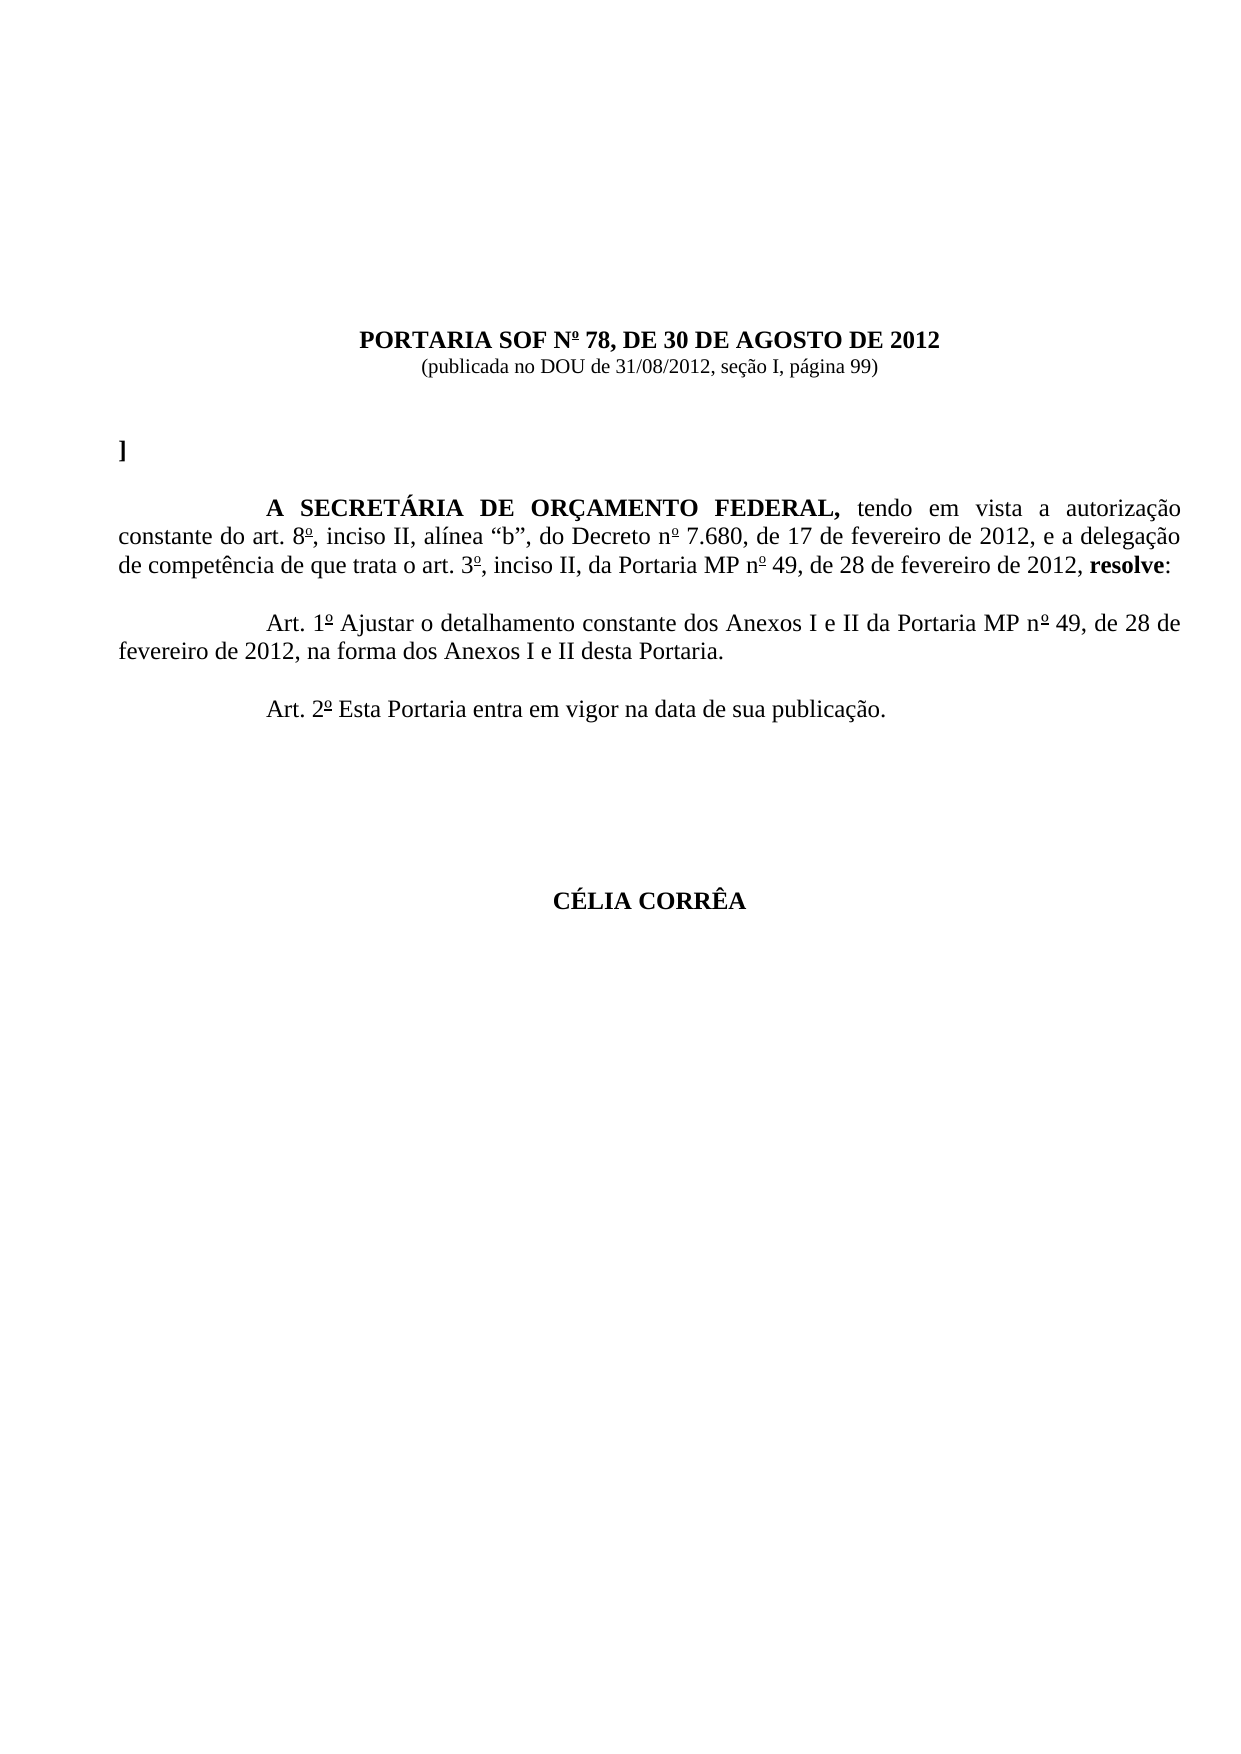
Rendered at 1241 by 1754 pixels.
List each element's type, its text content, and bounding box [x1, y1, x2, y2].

text Art. 2º Esta Portaria entra em vigor na data de sua publicação. [118, 694, 1181, 723]
text A SECRETÁRIA DE ORÇAMENTO FEDERAL, tendo em vista a autorização constante do art. 8o, inciso II, alínea “b”, do Decreto no 7.680, de 17 de fevereiro de 2012, e a delegação de competência de que trata o art. 3o, inciso II, da Portaria MP no 49, de 28 de fevereiro de 2012, resolve: [118, 493, 1181, 579]
text (publicada no DOU de 31/08/2012, seção I, página 99) [118, 354, 1181, 378]
subtitle CÉLIA CORRÊA [118, 886, 1181, 914]
text PORTARIA SOF No 78, DE 30 DE AGOSTO DE 2012 [118, 325, 1181, 354]
text Art. 1º Ajustar o detalhamento constante dos Anexos I e II da Portaria MP nº 49, de 28 de fevereiro de 2012, na forma dos Anexos I e II desta Portaria. [118, 608, 1181, 665]
text ] [118, 435, 1181, 464]
